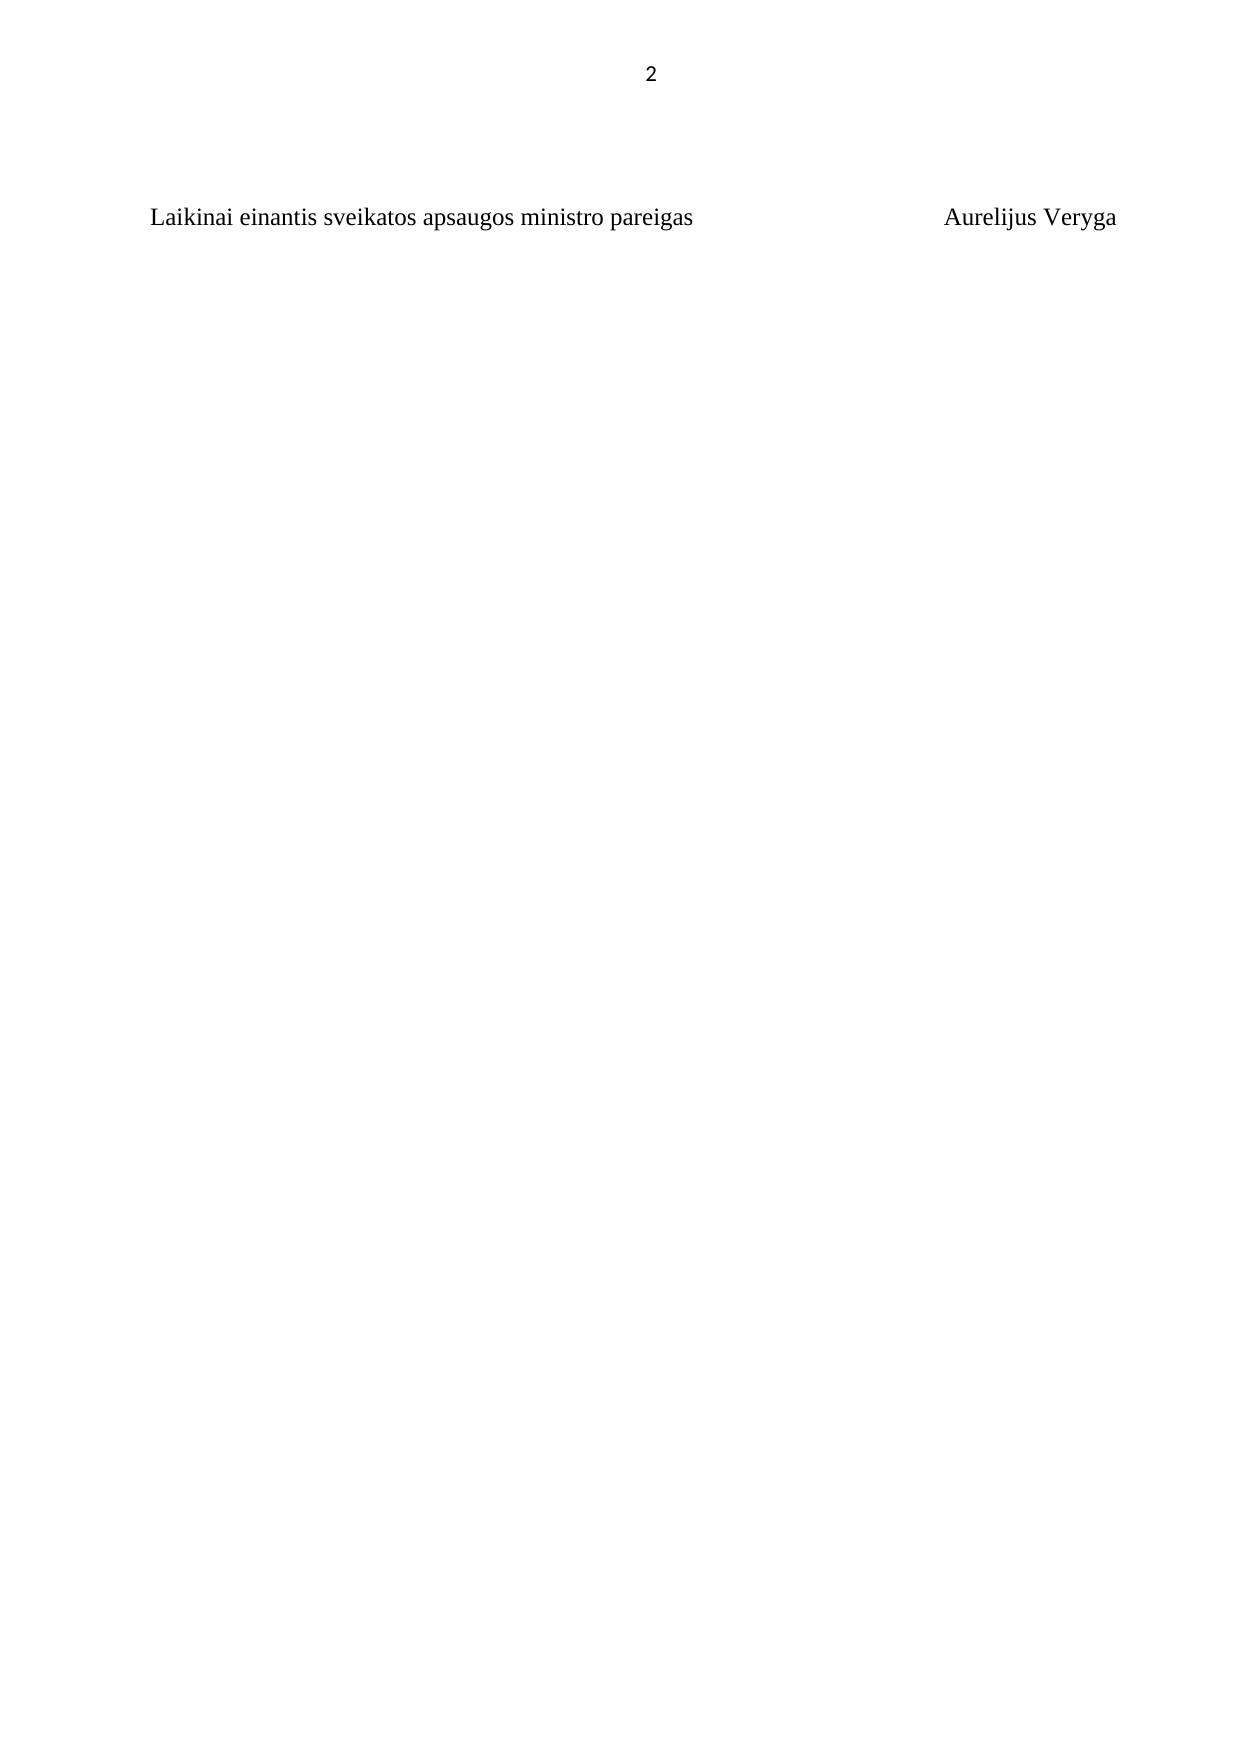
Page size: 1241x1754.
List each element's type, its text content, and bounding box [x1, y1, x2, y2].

text Laikinai einantis sveikatos apsaugos ministro pareigas Aurelijus Veryga [150, 202, 1152, 231]
